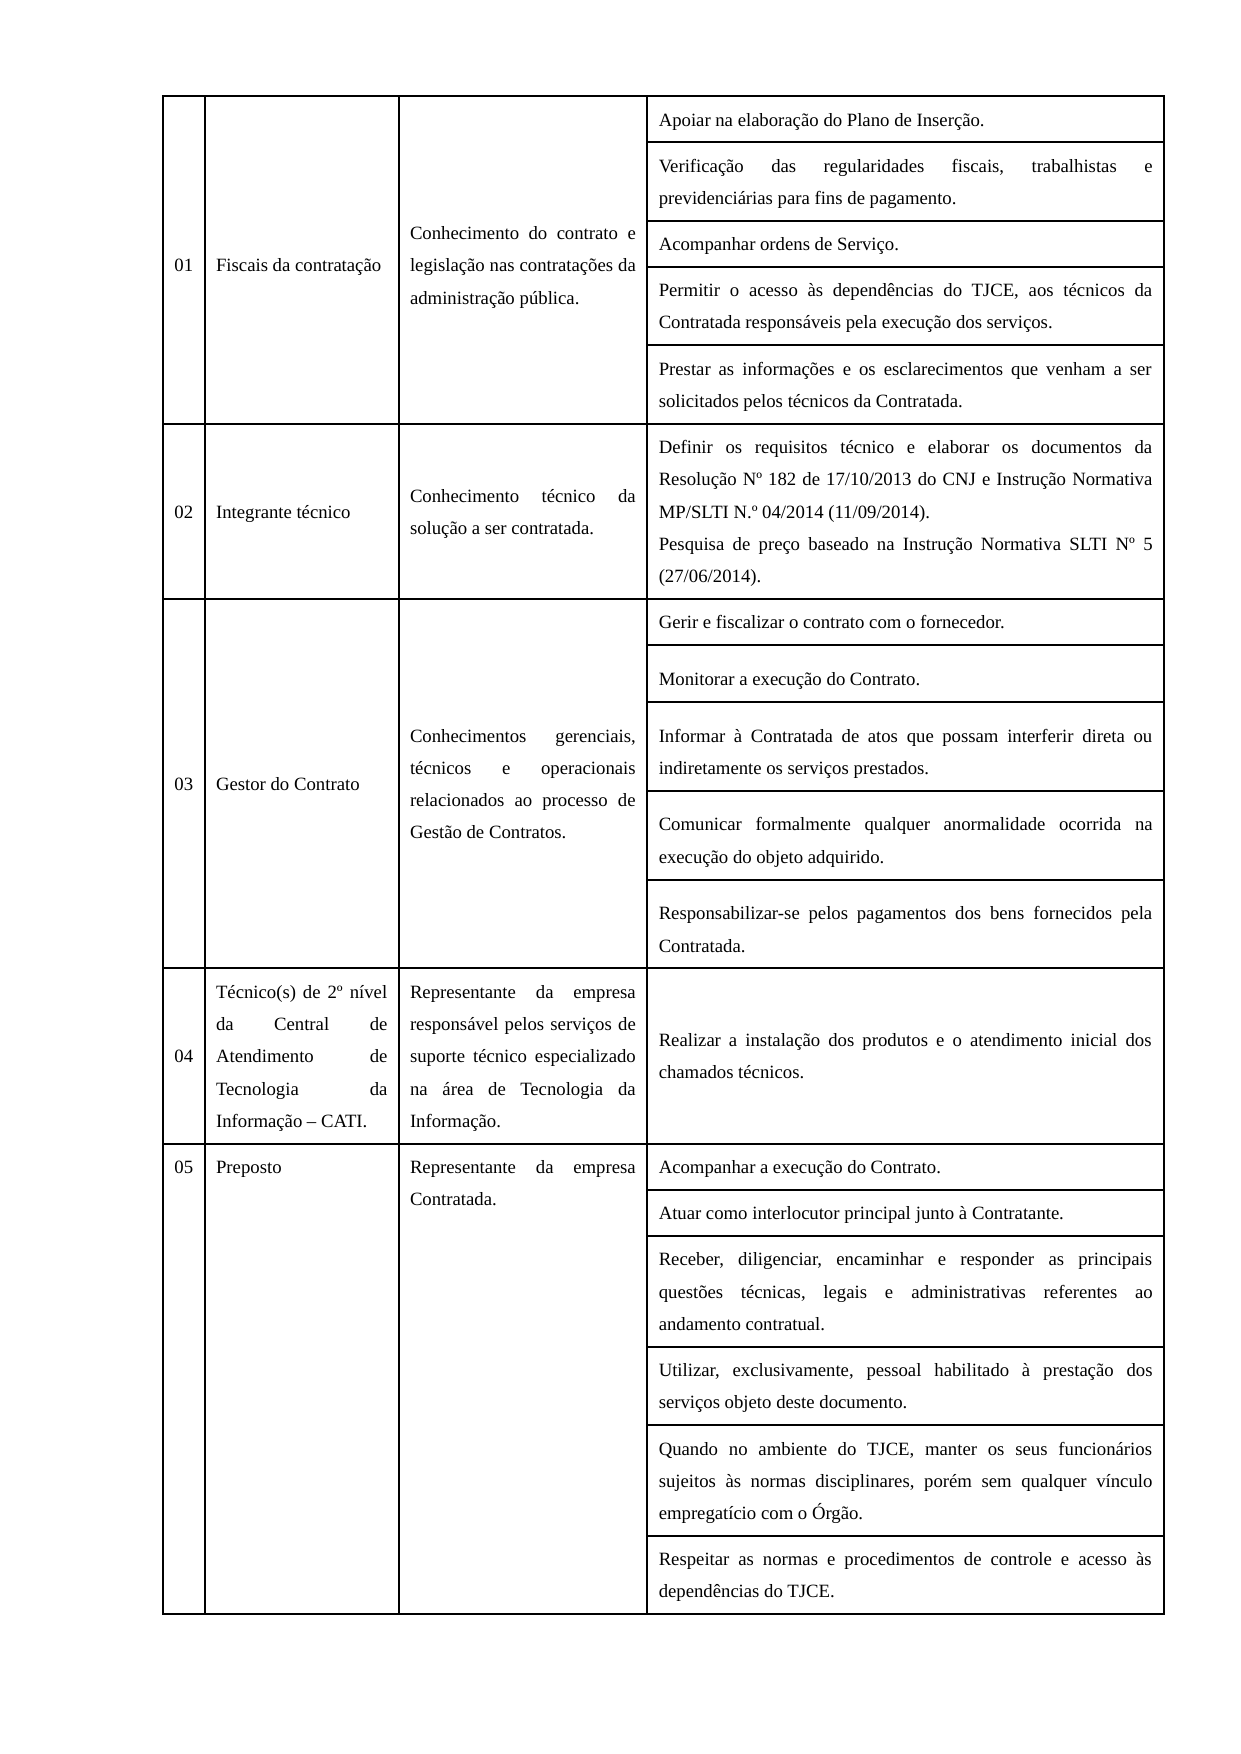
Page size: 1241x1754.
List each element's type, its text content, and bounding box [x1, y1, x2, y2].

table_cell Realizar a instalação dos produtos e o atendimento inicial dos chamados técnicos. [648, 969, 1163, 1143]
table_cell Permitir o acesso às dependências do TJCE, aos técnicos da Contratada responsáveis pela execução dos serviços. [648, 268, 1163, 344]
table_cell 01 [164, 97, 204, 423]
table_cell Informar à Contratada de atos que possam interferir direta ou indiretamente os serviços prestados. [648, 703, 1163, 789]
table_cell Verificação das regularidades fiscais, trabalhistas e previdenciárias para fins de pagamento. [648, 143, 1163, 220]
table_cell Monitorar a execução do Contrato. [648, 646, 1163, 701]
table_cell Respeitar as normas e procedimentos de controle e acesso às dependências do TJCE. [648, 1537, 1163, 1613]
table_cell Responsabilizar-se pelos pagamentos dos bens fornecidos pela Contratada. [648, 881, 1163, 967]
table_cell Prestar as informações e os esclarecimentos que venham a ser solicitados pelos técnicos da Contratada. [648, 346, 1163, 423]
table_cell Apoiar na elaboração do Plano de Inserção. [648, 97, 1163, 141]
table_cell Conhecimentos gerenciais, técnicos e operacionais relacionados ao processo de Gestão de Contratos. [400, 600, 646, 967]
table_cell Receber, diligenciar, encaminhar e responder as principais questões técnicas, legais e administrativas referentes ao andamento contratual. [648, 1237, 1163, 1346]
table_cell Técnico(s) de 2º nível da Central de Atendimento de Tecnologia da Informação – CATI. [206, 969, 398, 1143]
table_cell 03 [164, 600, 204, 967]
table_cell 05 [164, 1145, 204, 1613]
table_cell Conhecimento técnico da solução a ser contratada. [400, 425, 646, 598]
table_cell Comunicar formalmente qualquer anormalidade ocorrida na execução do objeto adquirido. [648, 792, 1163, 878]
table_cell Definir os requisitos técnico e elaborar os documentos da Resolução Nº 182 de 17/10/2013 do CNJ e Instrução Normativa MP/SLTI N.º 04/2014 (11/09/2014). Pesquisa de preço baseado na Instrução Normativa SLTI Nº 5 (27/06/2014). [648, 425, 1163, 598]
table_cell Acompanhar a execução do Contrato. [648, 1145, 1163, 1189]
table_cell Gerir e fiscalizar o contrato com o fornecedor. [648, 600, 1163, 644]
table_cell 02 [164, 425, 204, 598]
table_cell Integrante técnico [206, 425, 398, 598]
table_cell Representante da empresa Contratada. [400, 1145, 646, 1613]
table_cell Representante da empresa responsável pelos serviços de suporte técnico especializado na área de Tecnologia da Informação. [400, 969, 646, 1143]
table_cell Atuar como interlocutor principal junto à Contratante. [648, 1191, 1163, 1235]
table_cell Preposto [206, 1145, 398, 1613]
table_cell Fiscais da contratação [206, 97, 398, 423]
table_cell Conhecimento do contrato e legislação nas contratações da administração pública. [400, 97, 646, 423]
table_cell Utilizar, exclusivamente, pessoal habilitado à prestação dos serviços objeto deste documento. [648, 1348, 1163, 1424]
table_cell 04 [164, 969, 204, 1143]
table_cell Gestor do Contrato [206, 600, 398, 967]
table_cell Quando no ambiente do TJCE, manter os seus funcionários sujeitos às normas disciplinares, porém sem qualquer vínculo empregatício com o Órgão. [648, 1426, 1163, 1535]
table_cell Acompanhar ordens de Serviço. [648, 222, 1163, 266]
